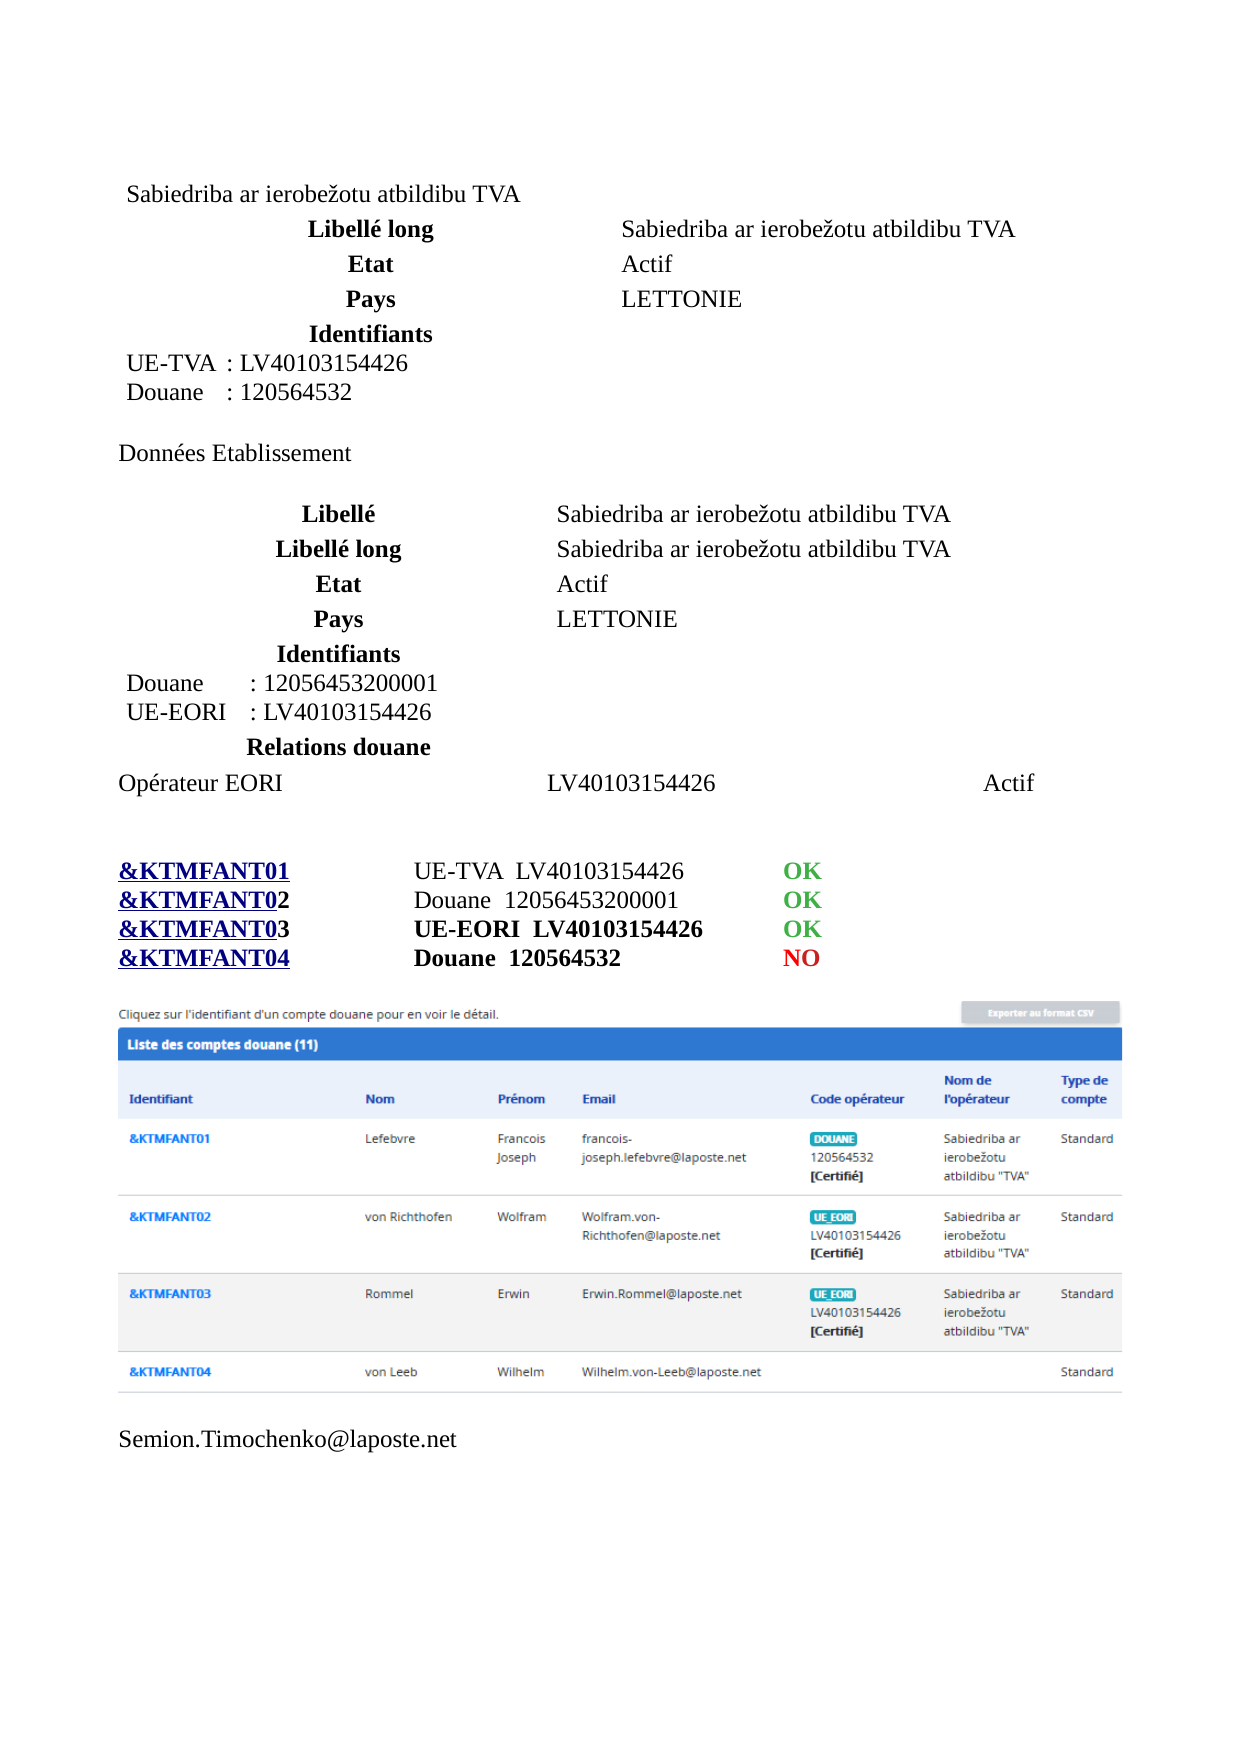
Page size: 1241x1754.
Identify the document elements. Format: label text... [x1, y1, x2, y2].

text &KTMFANT03 UE-EORI LV40103154426 OK [118, 914, 1122, 943]
table_header Douane [126, 668, 249, 697]
table_cell Actif [554, 566, 1117, 601]
table_cell Libellé long [123, 211, 618, 246]
table_cell Pays [123, 281, 618, 316]
table_header Sabiedriba ar ierobežotu atbildibu TVA [123, 176, 618, 211]
table_cell : LV40103154426 [250, 697, 462, 726]
text &KTMFANT02 Douane 12056453200001 OK [118, 885, 1122, 914]
table_cell Douane [126, 377, 226, 406]
table_header [126, 761, 551, 765]
table_cell [554, 636, 1117, 729]
table_cell Etat [123, 566, 553, 601]
table_cell Etat [123, 246, 618, 281]
text &KTMFANT04 Douane 120564532 NO [118, 943, 1122, 972]
table_cell : 120564532 [226, 377, 411, 406]
table_cell [554, 729, 1117, 768]
text Semion.Timochenko@laposte.net [118, 1424, 1122, 1453]
table_header [618, 176, 1117, 211]
table_cell [618, 316, 1117, 409]
table_header Libellé [123, 496, 553, 531]
table_cell LETTONIE [618, 281, 1117, 316]
table_cell Pays [123, 601, 553, 636]
text Données Etablissement [118, 438, 1122, 467]
picture [118, 1001, 1123, 1395]
table_header : LV40103154426 [226, 348, 411, 377]
table_cell UE-EORI [126, 697, 249, 726]
table_cell Identifiants [123, 316, 618, 409]
table_cell Sabiedriba ar ierobežotu atbildibu TVA [618, 211, 1117, 246]
table_header Actif [983, 768, 1122, 797]
table_cell Sabiedriba ar ierobežotu atbildibu TVA [554, 531, 1117, 566]
table_header : 12056453200001 [250, 668, 462, 697]
table_header Sabiedriba ar ierobežotu atbildibu TVA [554, 496, 1117, 531]
table_cell Libellé long [123, 531, 553, 566]
table_header UE-TVA [126, 348, 226, 377]
table_header LV40103154426 [547, 768, 983, 797]
text &KTMFANT01 UE-TVA LV40103154426 OK [118, 856, 1122, 885]
table_cell Actif [618, 246, 1117, 281]
table_header Opérateur EORI [118, 768, 547, 797]
table_cell LETTONIE [554, 601, 1117, 636]
table_cell Identifiants [123, 636, 553, 729]
table_cell Relations douane [123, 729, 553, 768]
